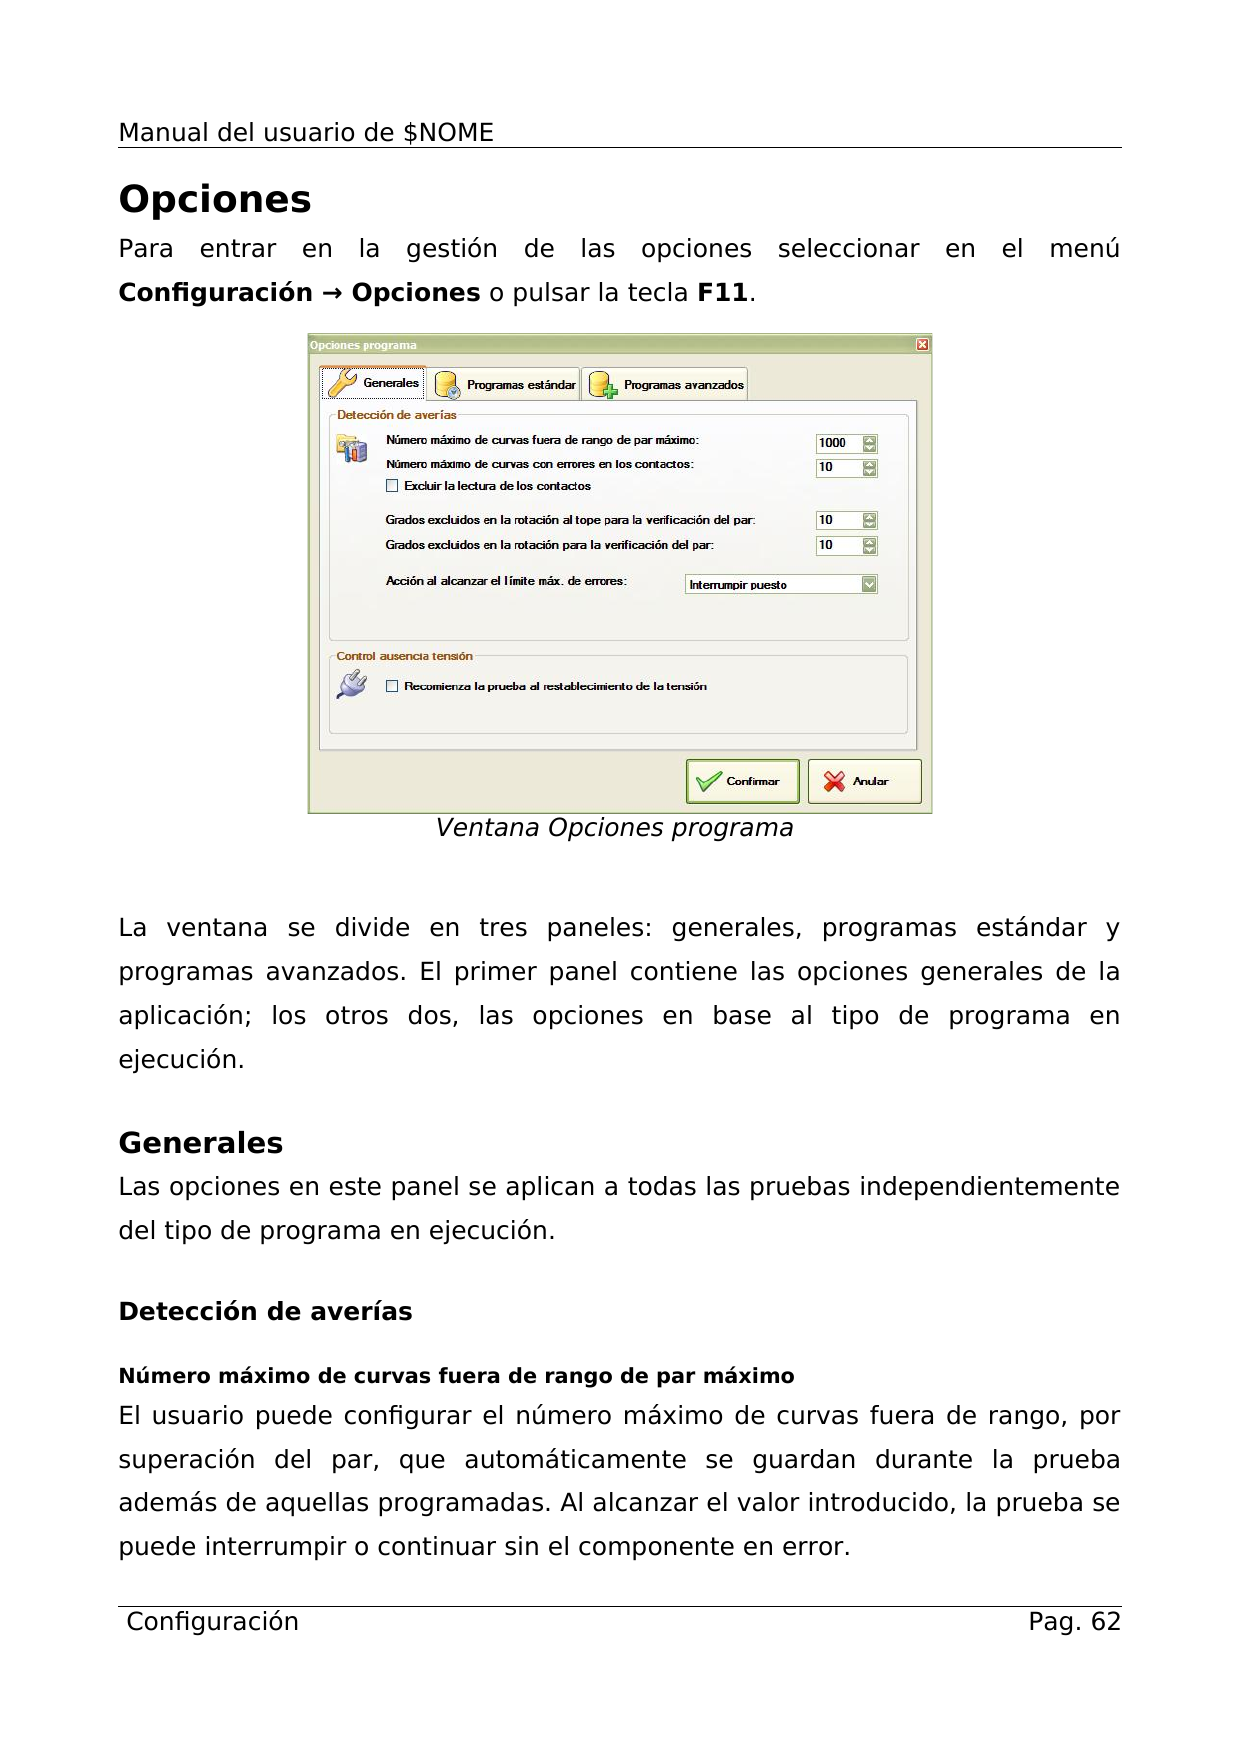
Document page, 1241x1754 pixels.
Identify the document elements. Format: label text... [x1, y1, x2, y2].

text Ventana Opciones programa [308, 814, 933, 843]
subtitle Opciones [118, 178, 1122, 221]
picture [307, 333, 933, 814]
subtitle Detección de averías [118, 1298, 1122, 1327]
subtitle Generales [118, 1126, 1122, 1160]
subtitle Número máximo de curvas fuera de rango de par máximo [118, 1364, 1122, 1388]
text Las opciones en este panel se aplican a todas las pruebas independientemente del tipo de programa en ejecución. [118, 1173, 1122, 1246]
text Para entrar en la gestión de las opciones seleccionar en el menú Configuración → Opciones o pulsar la tecla F11. [118, 234, 1122, 307]
text La ventana se divide en tres paneles: generales, programas estándar y programas avanzados. El primer panel contiene las opciones generales de la aplicación; los otros dos, las opciones en base al tipo de programa en ejecución. [118, 914, 1122, 1074]
text El usuario puede configurar el número máximo de curvas fuera de rango, por superación del par, que automáticamente se guardan durante la prueba además de aquellas programadas. Al alcanzar el valor introducido, la prueba se puede interrumpir o continuar sin el componente en error. [118, 1401, 1122, 1561]
